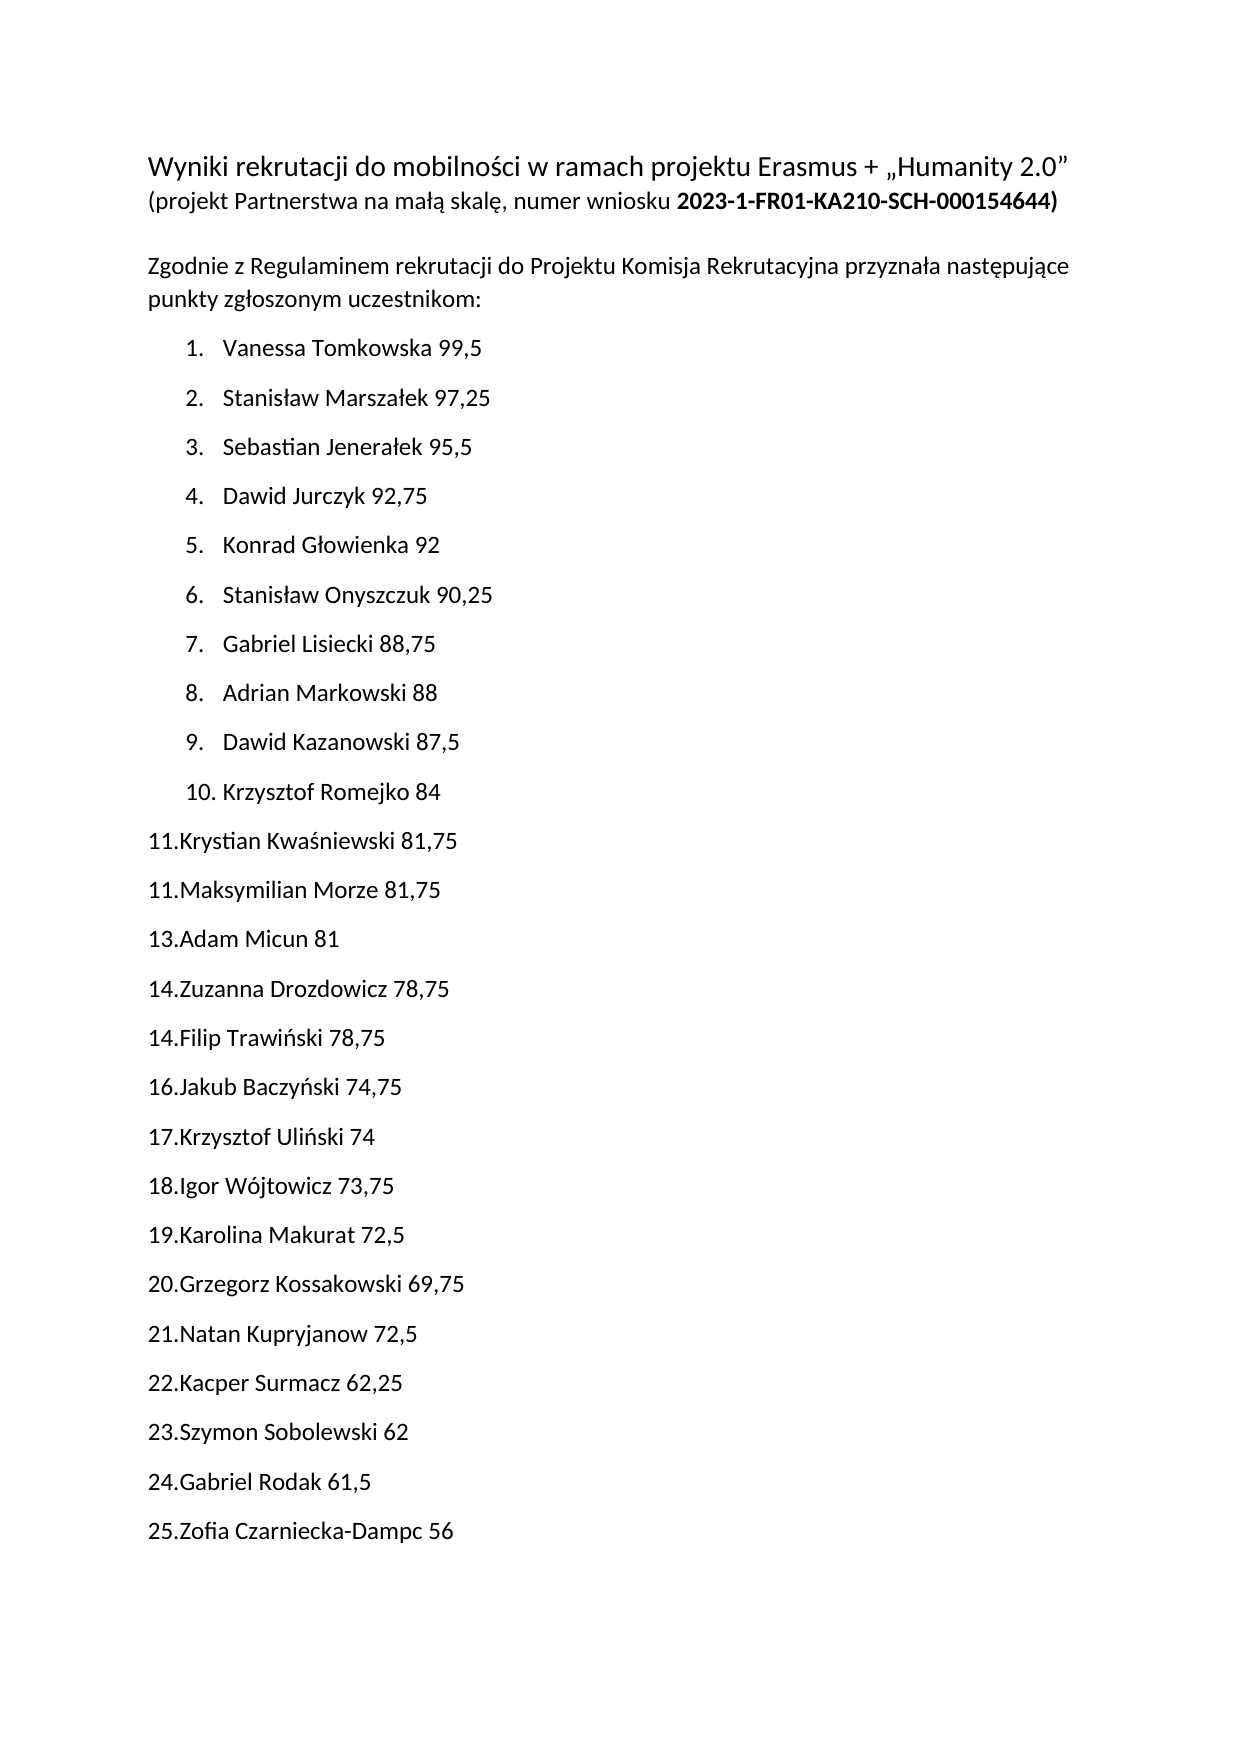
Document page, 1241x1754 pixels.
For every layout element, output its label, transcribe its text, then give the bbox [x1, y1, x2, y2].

list Gabriel Lisiecki 88,75 [185, 628, 1093, 658]
text 17.Krzysztof Uliński 74 [148, 1121, 1093, 1151]
text Wyniki rekrutacji do mobilności w ramach projektu Erasmus + „Humanity 2.0” (projekt Partnerstwa na małą skalę, numer wniosku 2023-1-FR01-KA210-SCH-000154644) Zgodnie z Regulaminem rekrutacji do Projektu Komisja Rekrutacyjna przyznała następujące punkty zgłoszonym uczestnikom: [148, 148, 1093, 314]
text 11.Krystian Kwaśniewski 81,75 [148, 825, 1093, 856]
text 20.Grzegorz Kossakowski 69,75 [148, 1268, 1093, 1299]
list Konrad Głowienka 92 [185, 529, 1093, 560]
text 14.Zuzanna Drozdowicz 78,75 [148, 973, 1093, 1003]
text 23.Szymon Sobolewski 62 [148, 1416, 1093, 1447]
list Vanessa Tomkowska 99,5 [185, 332, 1093, 363]
text 19.Karolina Makurat 72,5 [148, 1219, 1093, 1250]
text 25.Zofia Czarniecka-Dampc 56 [148, 1515, 1093, 1545]
text 24.Gabriel Rodak 61,5 [148, 1466, 1093, 1496]
list Stanisław Marszałek 97,25 [185, 382, 1093, 412]
text 14.Filip Trawiński 78,75 [148, 1022, 1093, 1053]
list Dawid Jurczyk 92,75 [185, 480, 1093, 511]
list Stanisław Onyszczuk 90,25 [185, 579, 1093, 609]
text 13.Adam Micun 81 [148, 924, 1093, 954]
list Adrian Markowski 88 [185, 677, 1093, 708]
list Krzysztof Romejko 84 [185, 776, 1093, 806]
text 16.Jakub Baczyński 74,75 [148, 1071, 1093, 1102]
text 22.Kacper Surmacz 62,25 [148, 1367, 1093, 1398]
text 21.Natan Kupryjanow 72,5 [148, 1318, 1093, 1348]
list Dawid Kazanowski 87,5 [185, 727, 1093, 757]
list Sebastian Jenerałek 95,5 [185, 431, 1093, 461]
text 11.Maksymilian Morze 81,75 [148, 874, 1093, 905]
text 18.Igor Wójtowicz 73,75 [148, 1170, 1093, 1201]
